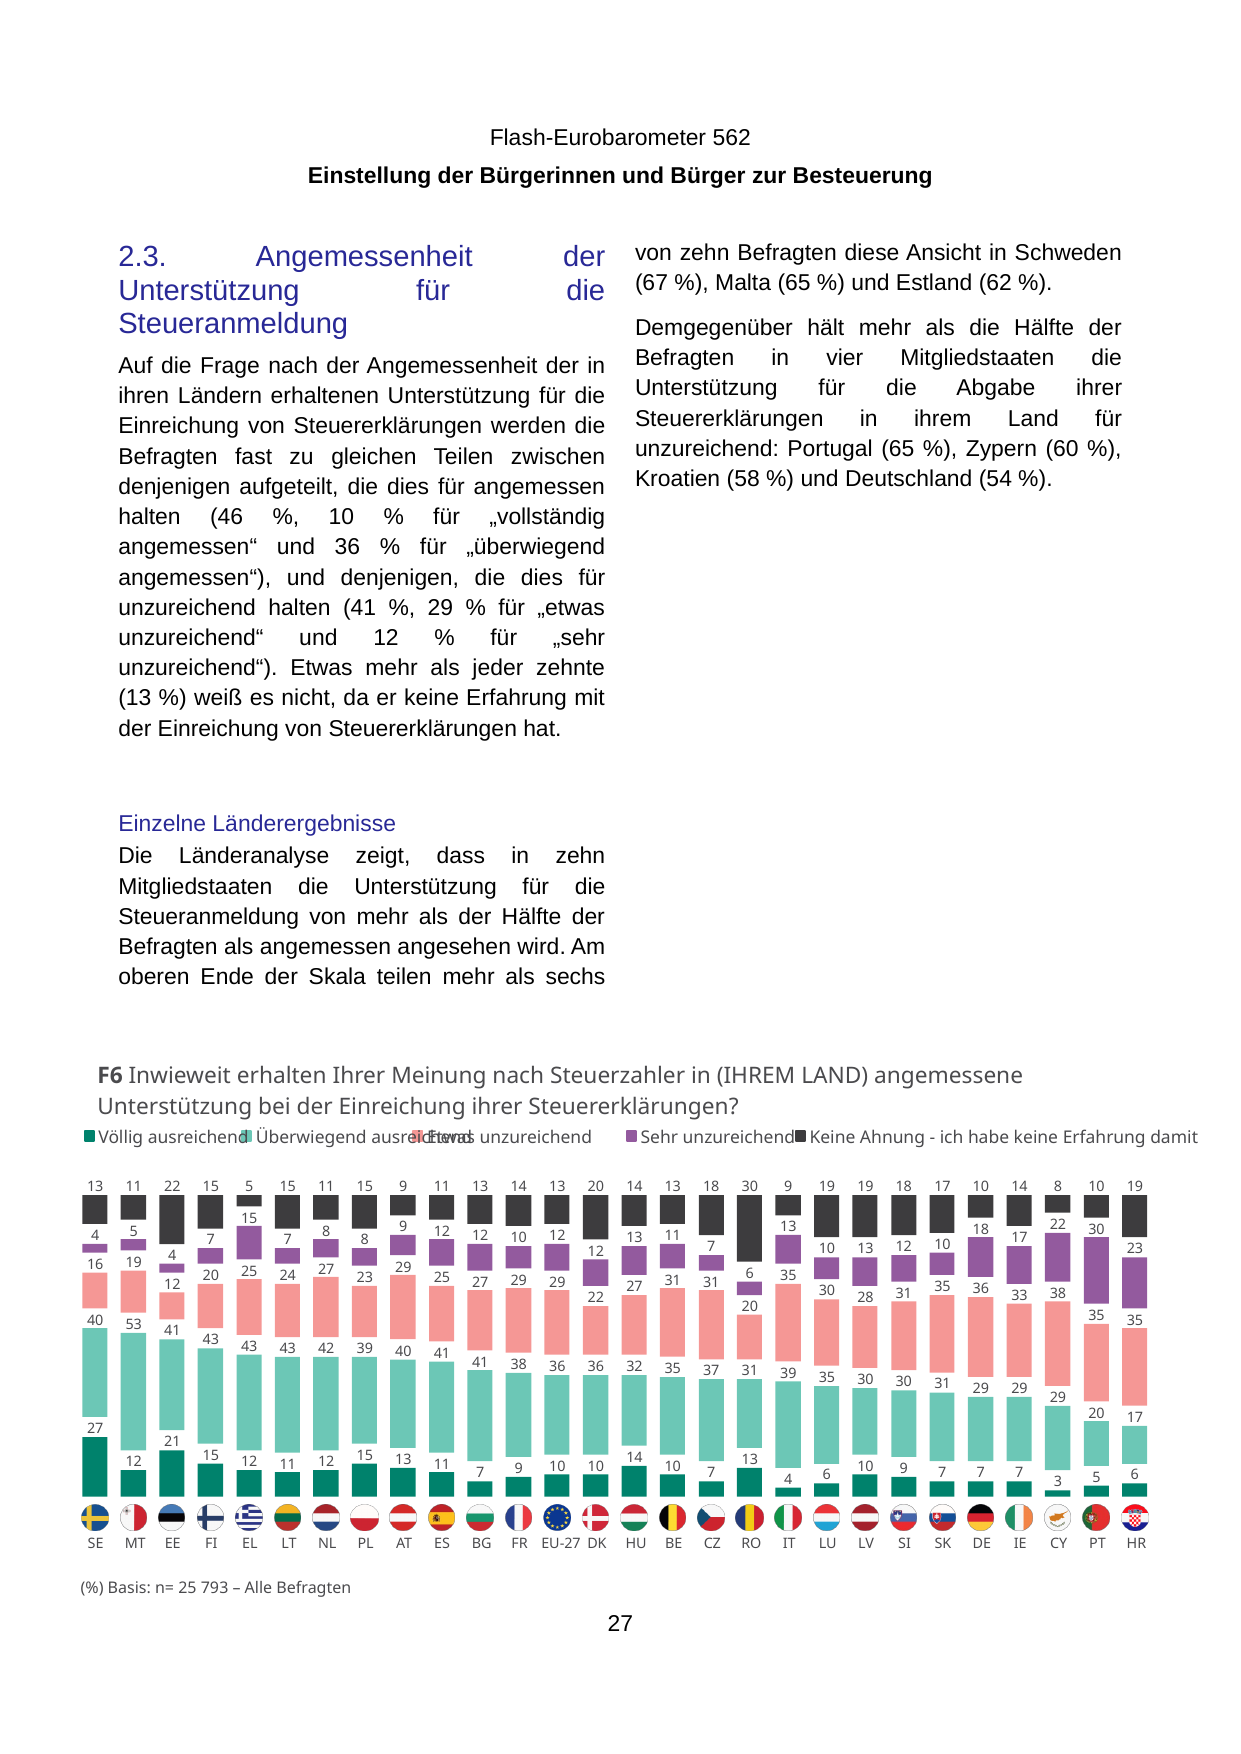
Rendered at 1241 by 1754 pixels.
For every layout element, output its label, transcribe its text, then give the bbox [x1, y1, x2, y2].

picture [1082, 1504, 1110, 1531]
picture [697, 1504, 725, 1531]
picture [1005, 1504, 1033, 1531]
picture [505, 1504, 532, 1531]
subtitle 2.3. Angemessenheit der Unterstützung für die Steueranmeldung [118, 239, 605, 339]
picture [929, 1504, 956, 1531]
picture [582, 1504, 609, 1531]
text Demgegenüber hält mehr als die Hälfte der Befragten in vier Mitgliedstaaten die Unterstützung für die Abgabe ihrer Steuererklärungen in ihrem Land für unzureichend: Portugal (65 %), Zypern (60 %), Kroatien (58 %) und Deutschland (54 %). [635, 314, 1122, 491]
picture [428, 1504, 455, 1531]
picture [235, 1504, 263, 1531]
picture [851, 1504, 879, 1531]
picture [774, 1504, 802, 1531]
picture [158, 1504, 185, 1531]
picture [890, 1504, 917, 1531]
text Auf die Frage nach der Angemessenheit der in ihren Ländern erhaltenen Unterstützung für die Einreichung von Steuererklärungen werden die Befragten fast zu gleichen Teilen zwischen denjenigen aufgeteilt, die dies für angemessen halten (46 %, 10 % für „vollständig angemessen“ und 36 % für „überwiegend angemessen“), und denjenigen, die dies für unzureichend halten (41 %, 29 % für „etwas unzureichend“ und 12 % für „sehr unzureichend“). Etwas mehr als jeder zehnte (13 %) weiß es nicht, da er keine Erfahrung mit der Einreichung von Steuererklärungen hat. [118, 352, 605, 741]
picture [543, 1504, 571, 1531]
picture [735, 1504, 764, 1531]
picture [120, 1504, 147, 1531]
picture [1044, 1504, 1071, 1531]
picture [312, 1504, 340, 1531]
picture [197, 1504, 224, 1531]
text Die Länderanalyse zeigt, dass in zehn Mitgliedstaaten die Unterstützung für die Steueranmeldung von mehr als der Hälfte der Befragten als angemessen angesehen wird. Am oberen Ende der Skala teilen mehr als sechs [118, 842, 605, 989]
picture [1121, 1504, 1149, 1531]
picture [620, 1504, 648, 1531]
picture [389, 1504, 417, 1531]
text Einzelne Länderergebnisse [118, 810, 605, 836]
picture [967, 1504, 994, 1531]
text von zehn Befragten diese Ansicht in Schweden (67 %), Malta (65 %) und Estland (62 %). [635, 239, 1122, 296]
picture [466, 1504, 494, 1531]
picture [350, 1504, 379, 1531]
picture [81, 1504, 109, 1531]
picture [813, 1504, 840, 1531]
picture [659, 1504, 686, 1531]
picture [274, 1504, 301, 1531]
